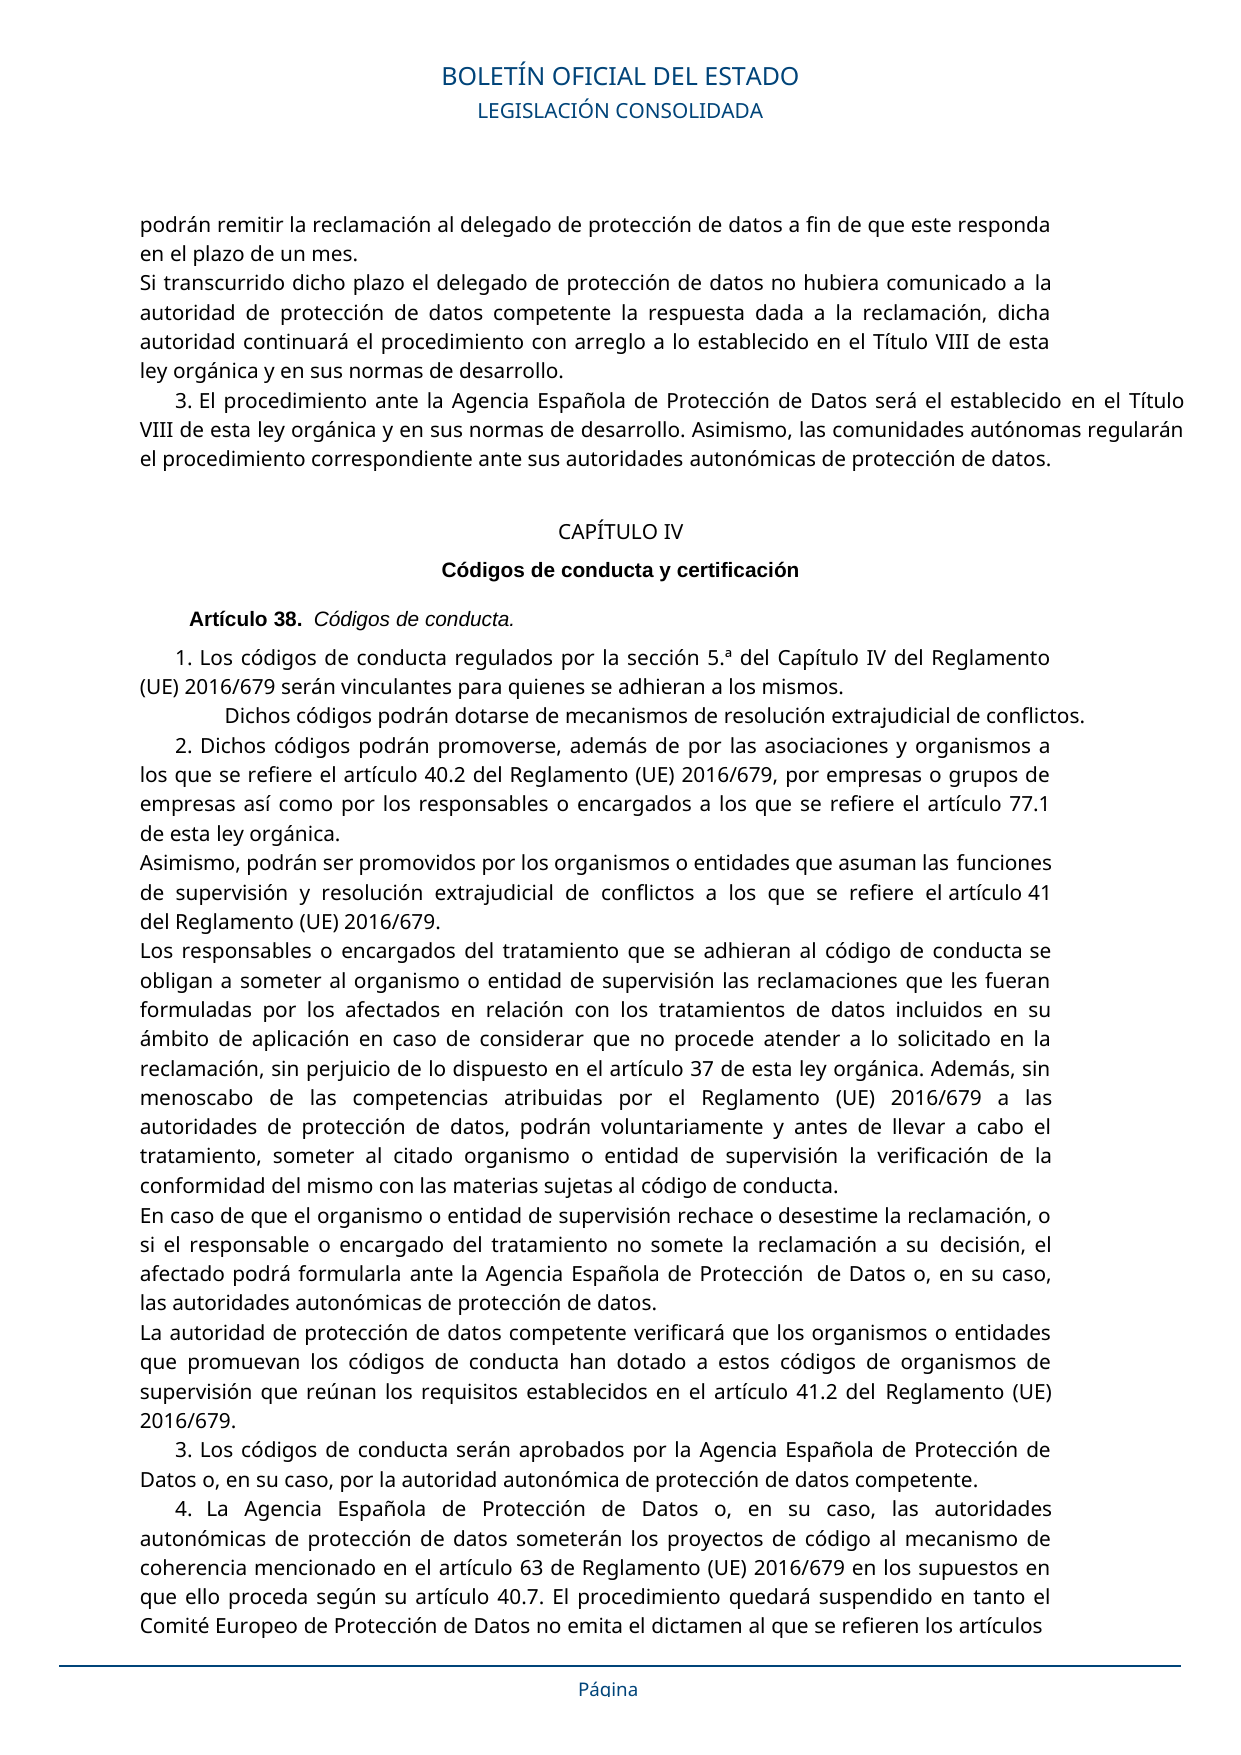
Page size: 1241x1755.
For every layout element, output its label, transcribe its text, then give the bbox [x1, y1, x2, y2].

text Dichos códigos podrán dotarse de mecanismos de resolución extrajudicial de conflictos. [224, 702, 1184, 730]
subtitle Códigos de conducta y certificación [320, 558, 921, 582]
list Los códigos de conducta serán aprobados por la Agencia Española de Protección de Datos o, en su caso, por la autoridad autonómica de protección de datos competente. [139, 1436, 1052, 1493]
text La autoridad de protección de datos competente verificará que los organismos o entidades que promuevan los códigos de conducta han dotado a estos códigos de organismos de supervisión que reúnan los requisitos establecidos en el artículo 41.2 del Reglamento (UE) 2016/679. [139, 1318, 1052, 1434]
list Dichos códigos podrán promoverse, además de por las asociaciones y organismos a los que se refiere el artículo 40.2 del Reglamento (UE) 2016/679, por empresas o grupos de empresas así como por los responsables o encargados a los que se refiere el artículo 77.1 de esta ley orgánica. [139, 731, 1052, 847]
list Los códigos de conducta regulados por la sección 5.ª del Capítulo IV del Reglamento (UE) 2016/679 serán vinculantes para quienes se adhieran a los mismos. [139, 643, 1052, 701]
text CAPÍTULO IV [373, 517, 868, 545]
text Asimismo, podrán ser promovidos por los organismos o entidades que asuman las funciones de supervisión y resolución extrajudicial de conflictos a los que se refiere el artículo 41 del Reglamento (UE) 2016/679. [139, 848, 1052, 936]
text Si transcurrido dicho plazo el delegado de protección de datos no hubiera comunicado a la autoridad de protección de datos competente la respuesta dada a la reclamación, dicha autoridad continuará el procedimiento con arreglo a lo establecido en el Título VIII de esta ley orgánica y en sus normas de desarrollo. [139, 268, 1052, 385]
text Artículo 38. Códigos de conducta. [189, 607, 1184, 631]
text podrán remitir la reclamación al delegado de protección de datos a fin de que este responda en el plazo de un mes. [139, 210, 1052, 267]
text Los responsables o encargados del tratamiento que se adhieran al código de conducta se obligan a someter al organismo o entidad de supervisión las reclamaciones que les fueran formuladas por los afectados en relación con los tratamientos de datos incluidos en su ámbito de aplicación en caso de considerar que no procede atender a lo solicitado en la reclamación, sin perjuicio de lo dispuesto en el artículo 37 de esta ley orgánica. Además, sin menoscabo de las competencias atribuidas por el Reglamento (UE) 2016/679 a las autoridades de protección de datos, podrán voluntariamente y antes de llevar a cabo el tratamiento, someter al citado organismo o entidad de supervisión la verificación de la conformidad del mismo con las materias sujetas al código de conducta. [139, 937, 1052, 1199]
list El procedimiento ante la Agencia Española de Protección de Datos será el establecido en el Título VIII de esta ley orgánica y en sus normas de desarrollo. Asimismo, las comunidades autónomas regularán el procedimiento correspondiente ante sus autoridades autonómicas de protección de datos. [139, 386, 1184, 473]
list La Agencia Española de Protección de Datos o, en su caso, las autoridades autonómicas de protección de datos someterán los proyectos de código al mecanismo de coherencia mencionado en el artículo 63 de Reglamento (UE) 2016/679 en los supuestos en que ello proceda según su artículo 40.7. El procedimiento quedará suspendido en tanto el Comité Europeo de Protección de Datos no emita el dictamen al que se refieren los artículos [139, 1494, 1052, 1640]
text En caso de que el organismo o entidad de supervisión rechace o desestime la reclamación, o si el responsable o encargado del tratamiento no somete la reclamación a su decisión, el afectado podrá formularla ante la Agencia Española de Protección de Datos o, en su caso, las autoridades autonómicas de protección de datos. [139, 1201, 1052, 1317]
